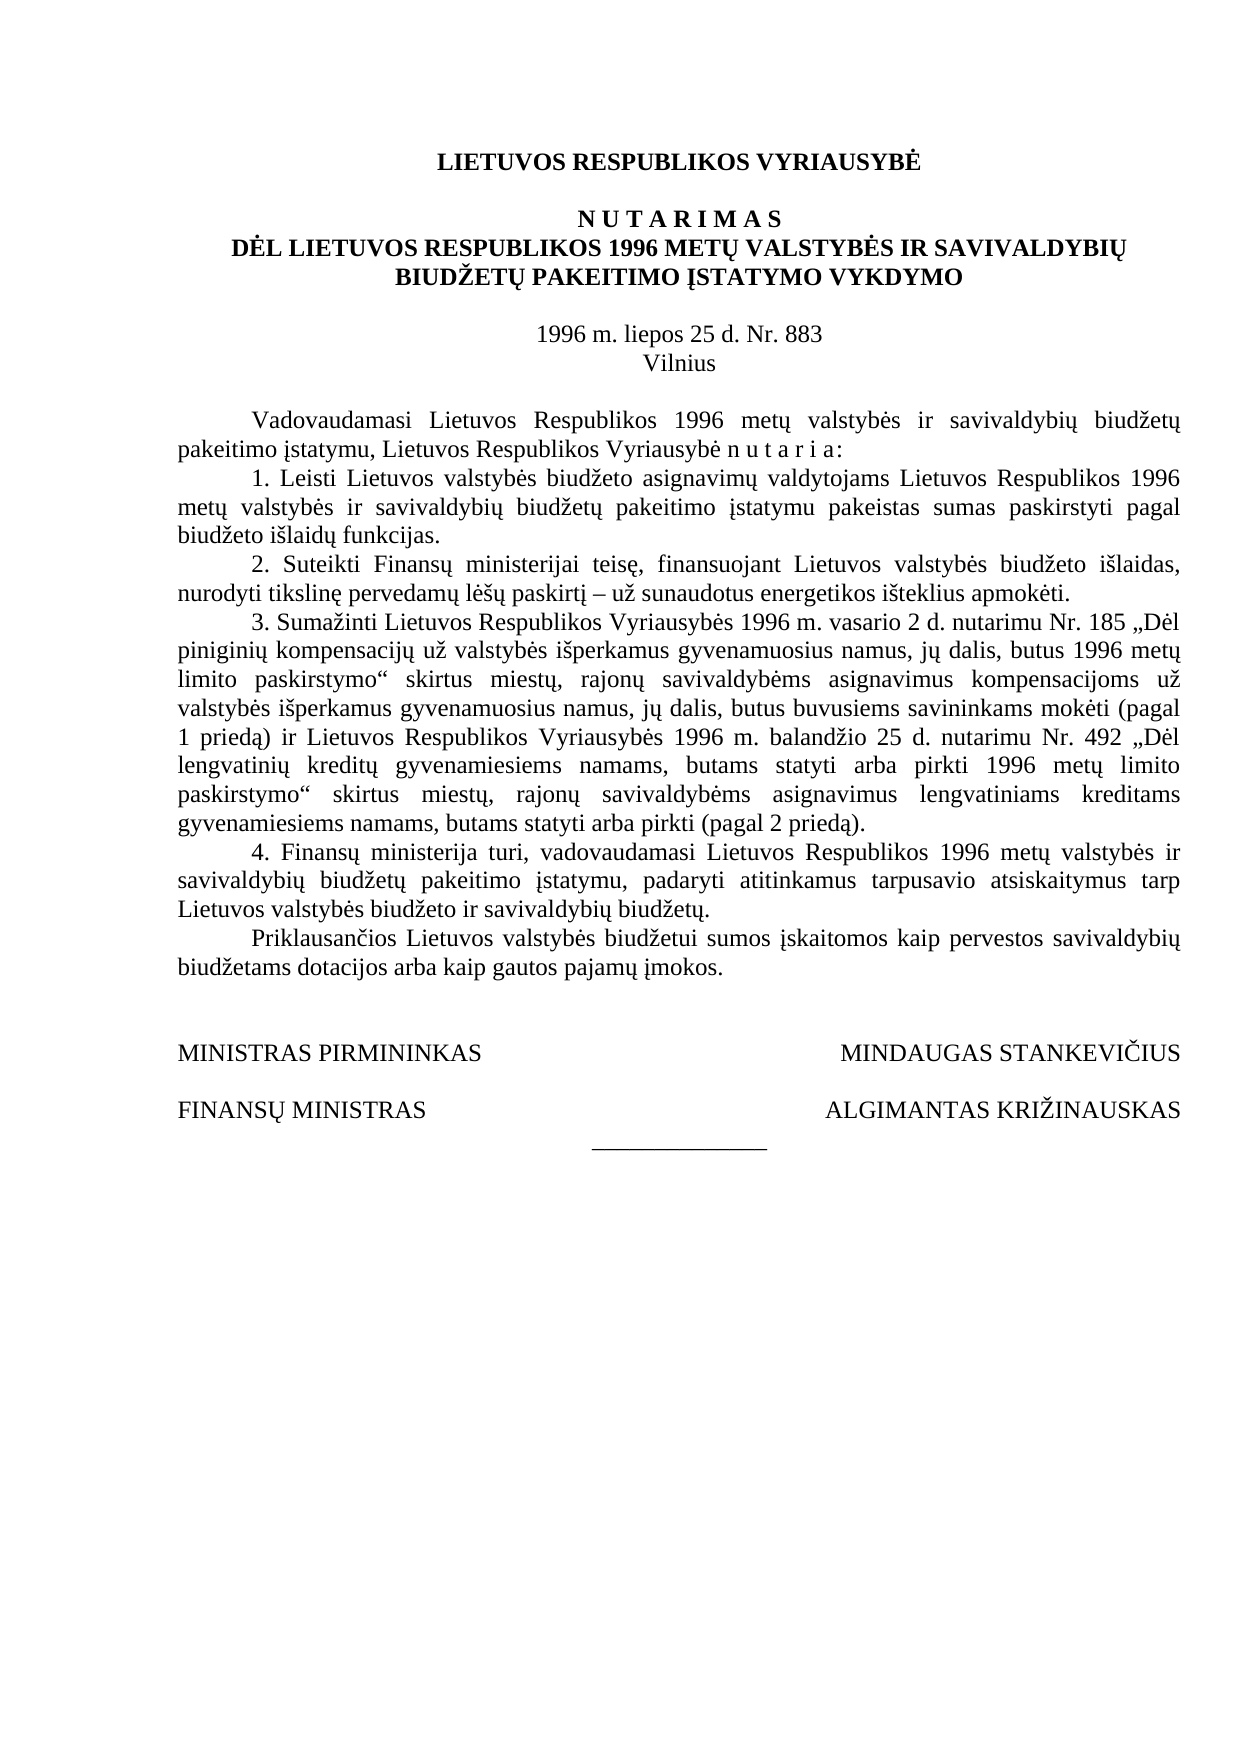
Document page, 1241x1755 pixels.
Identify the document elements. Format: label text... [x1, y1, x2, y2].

text 1. Leisti Lietuvos valstybės biudžeto asignavimų valdytojams Lietuvos Respublikos 1996 metų valstybės ir savivaldybių biudžetų pakeitimo įstatymu pakeistas sumas paskirstyti pagal biudžeto išlaidų funkcijas. [177, 463, 1181, 549]
text 2. Suteikti Finansų ministerijai teisę, finansuojant Lietuvos valstybės biudžeto išlaidas, nurodyti tikslinę pervedamų lėšų paskirtį – už sunaudotus energetikos išteklius apmokėti. [177, 549, 1181, 607]
text N U T A R I M A S [177, 204, 1181, 233]
text 4. Finansų ministerija turi, vadovaudamasi Lietuvos Respublikos 1996 metų valstybės ir savivaldybių biudžetų pakeitimo įstatymu, padaryti atitinkamus tarpusavio atsiskaitymus tarp Lietuvos valstybės biudžeto ir savivaldybių biudžetų. [177, 837, 1181, 923]
text 3. Sumažinti Lietuvos Respublikos Vyriausybės 1996 m. vasario 2 d. nutarimu Nr. 185 „Dėl piniginių kompensacijų už valstybės išperkamus gyvenamuosius namus, jų dalis, butus 1996 metų limito paskirstymo“ skirtus miestų, rajonų savivaldybėms asignavimus kompensacijoms už valstybės išperkamus gyvenamuosius namus, jų dalis, butus buvusiems savininkams mokėti (pagal 1 priedą) ir Lietuvos Respublikos Vyriausybės 1996 m. balandžio 25 d. nutarimu Nr. 492 „Dėl lengvatinių kreditų gyvenamiesiems namams, butams statyti arba pirkti 1996 metų limito paskirstymo“ skirtus miestų, rajonų savivaldybėms asignavimus lengvatiniams kreditams gyvenamiesiems namams, butams statyti arba pirkti (pagal 2 priedą). [177, 607, 1181, 837]
text LIETUVOS RESPUBLIKOS VYRIAUSYBĖ [177, 147, 1181, 176]
text Finansų ministras Algimantas Križinauskas [177, 1096, 1181, 1124]
text Priklausančios Lietuvos valstybės biudžetui sumos įskaitomos kaip pervestos savivaldybių biudžetams dotacijos arba kaip gautos pajamų įmokos. [177, 923, 1181, 981]
text Vilnius [177, 348, 1181, 377]
text Ministras Pirmininkas Mindaugas Stankevičius [177, 1038, 1181, 1067]
text 1996 m. liepos 25 d. Nr. 883 [177, 319, 1181, 348]
text ______________ [177, 1124, 1181, 1153]
text DĖL LIETUVOS RESPUBLIKOS 1996 METŲ VALSTYBĖS IR SAVIVALDYBIŲ BIUDŽETŲ PAKEITIMO ĮSTATYMO VYKDYMO [177, 233, 1181, 291]
text Vadovaudamasi Lietuvos Respublikos 1996 metų valstybės ir savivaldybių biudžetų pakeitimo įstatymu, Lietuvos Respublikos Vyriausybė nutaria: [177, 406, 1181, 463]
